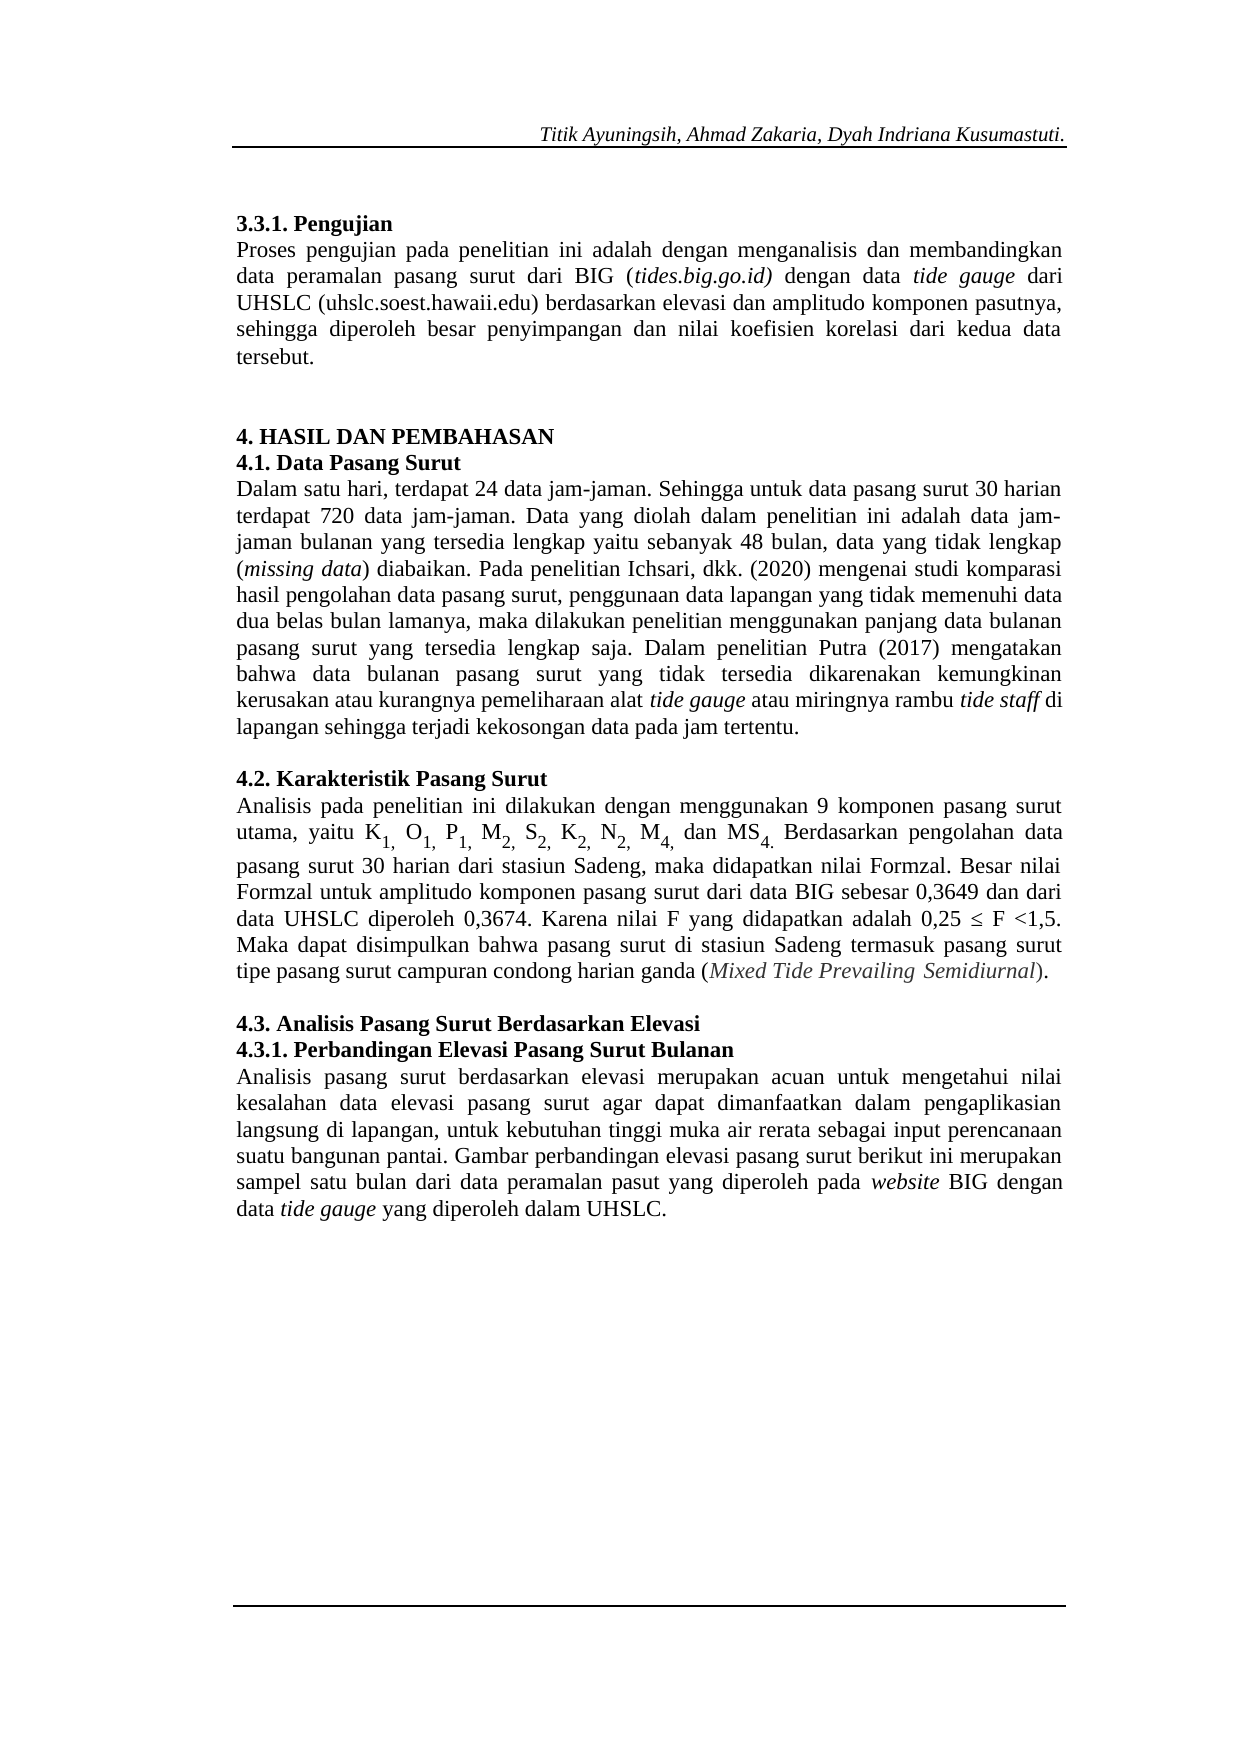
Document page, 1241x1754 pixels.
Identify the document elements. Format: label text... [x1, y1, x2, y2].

list 4.2. Karakteristik Pasang Surut [236, 765, 1063, 792]
text Proses pengujian pada penelitian ini adalah dengan menganalisis dan membandingkan data peramalan pasang surut dari BIG (tides.big.go.id) dengan data tide gauge dari UHSLC (uhslc.soest.hawaii.edu) berdasarkan elevasi dan amplitudo komponen pasutnya, sehingga diperoleh besar penyimpangan dan nilai koefisien korelasi dari kedua data tersebut. [236, 236, 1063, 370]
list Analisis pasang surut berdasarkan elevasi merupakan acuan untuk mengetahui nilai kesalahan data elevasi pasang surut agar dapat dimanfaatkan dalam pengaplikasian langsung di lapangan, untuk kebutuhan tinggi muka air rerata sebagai input perencanaan suatu bangunan pantai. Gambar perbandingan elevasi pasang surut berikut ini merupakan sampel satu bulan dari data peramalan pasut yang diperoleh pada website BIG dengan data tide gauge yang diperoleh dalam UHSLC. [236, 1063, 1063, 1221]
list 4.3.1. Perbandingan Elevasi Pasang Surut Bulanan [236, 1037, 1063, 1063]
list 4.1. Data Pasang Surut [236, 449, 1063, 476]
text 3.3.1. Pengujian [236, 209, 1063, 236]
list Dalam satu hari, terdapat 24 data jam-jaman. Sehingga untuk data pasang surut 30 harian terdapat 720 data jam-jaman. Data yang diolah dalam penelitian ini adalah data jam-jaman bulanan yang tersedia lengkap yaitu sebanyak 48 bulan, data yang tidak lengkap (missing data) diabaikan. Pada penelitian Ichsari, dkk. (2020) mengenai studi komparasi hasil pengolahan data pasang surut, penggunaan data lapangan yang tidak memenuhi data dua belas bulan lamanya, maka dilakukan penelitian menggunakan panjang data bulanan pasang surut yang tersedia lengkap saja. Dalam penelitian Putra (2017) mengatakan bahwa data bulanan pasang surut yang tidak tersedia dikarenakan kemungkinan kerusakan atau kurangnya pemeliharaan alat tide gauge atau miringnya rambu tide staff di lapangan sehingga terjadi kekosongan data pada jam tertentu. [236, 476, 1063, 739]
list Analisis pada penelitian ini dilakukan dengan menggunakan 9 komponen pasang surut utama, yaitu K1, O1, P1, M2, S2, K2, N2, M4, dan MS4. Berdasarkan pengolahan data pasang surut 30 harian dari stasiun Sadeng, maka didapatkan nilai Formzal. Besar nilai Formzal untuk amplitudo komponen pasang surut dari data BIG sebesar 0,3649 dan dari data UHSLC diperoleh 0,3674. Karena nilai F yang didapatkan adalah 0,25 ≤ F <1,5. Maka dapat disimpulkan bahwa pasang surut di stasiun Sadeng termasuk pasang surut tipe pasang surut campuran condong harian ganda (Mixed Tide Prevailing Semidiurnal). [236, 792, 1063, 984]
list 4.3. Analisis Pasang Surut Berdasarkan Elevasi [236, 1010, 1063, 1037]
text 4. HASIL DAN PEMBAHASAN [236, 423, 1063, 449]
